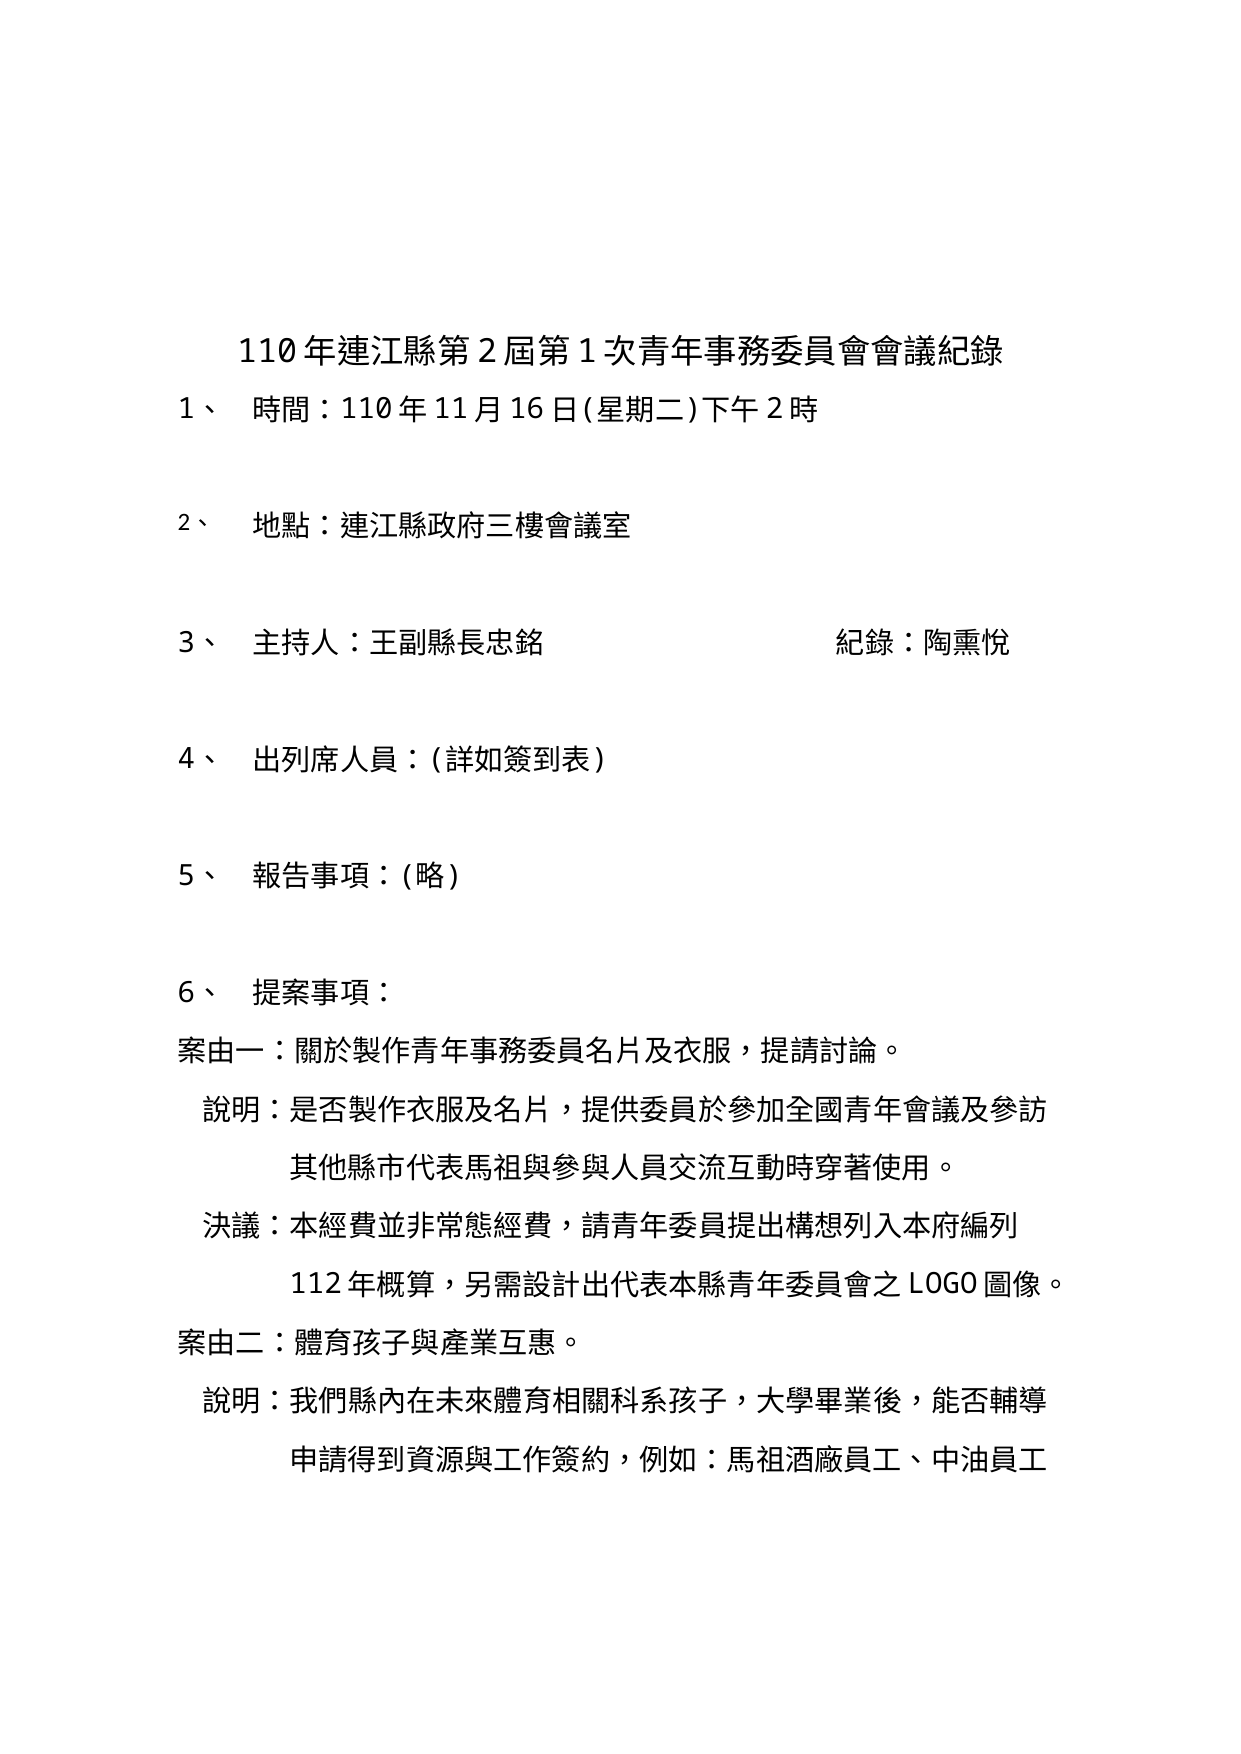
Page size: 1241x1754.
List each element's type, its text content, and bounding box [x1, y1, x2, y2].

text 110年連江縣第2屆第1次青年事務委員會會議紀錄 [177, 309, 1063, 368]
text 說明：我們縣內在未來體育相關科系孩子，大學畢業後，能否輔導申請得到資源與工作簽約，例如：馬祖酒廠員工、中油員工 [202, 1359, 1063, 1476]
list 報告事項：(略) [177, 834, 1063, 893]
text 案由二：體育孩子與產業互惠。 [177, 1301, 1113, 1359]
list 提案事項： [177, 951, 1063, 1009]
text 決議：本經費並非常態經費，請青年委員提出構想列入本府編列112年概算，另需設計出代表本縣青年委員會之LOGO圖像。 [202, 1184, 1063, 1301]
list 時間：110年11月16日(星期二)下午2時 [177, 368, 1063, 426]
list 主持人：王副縣長忠銘 紀錄：陶熏悅 [177, 601, 1063, 659]
text 案由一：關於製作青年事務委員名片及衣服，提請討論。 [177, 1009, 1113, 1068]
list 出列席人員：(詳如簽到表) [177, 718, 1063, 776]
text 說明：是否製作衣服及名片，提供委員於參加全國青年會議及參訪其他縣市代表馬祖與參與人員交流互動時穿著使用。 [202, 1068, 1063, 1184]
list 地點：連江縣政府三樓會議室 [177, 484, 1063, 543]
